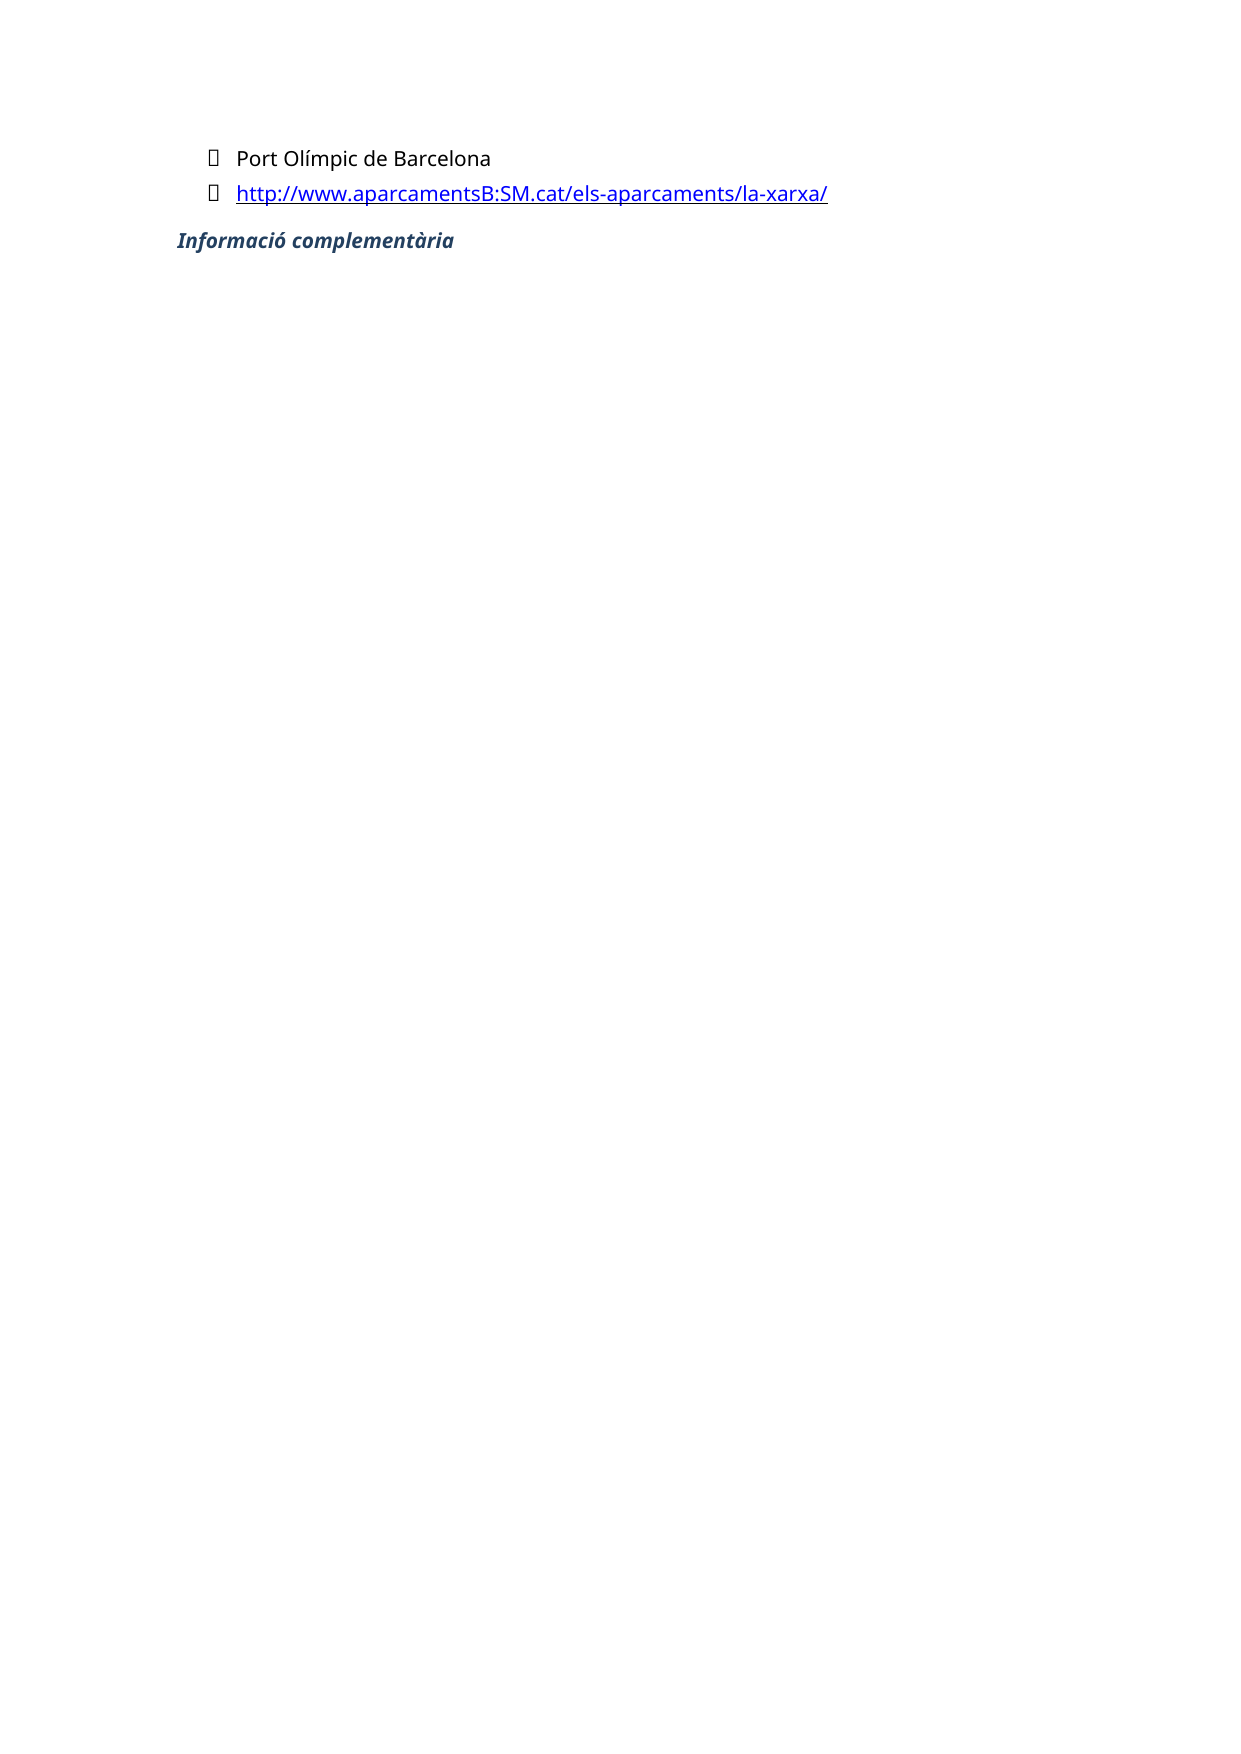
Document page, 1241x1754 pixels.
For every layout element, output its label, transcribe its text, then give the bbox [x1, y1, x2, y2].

list http://www.aparcamentsB:SM.cat/els-aparcaments/la-xarxa/ [207, 177, 1090, 208]
subtitle Informació complementària [177, 226, 1090, 254]
list Port Olímpic de Barcelona [207, 142, 1090, 173]
